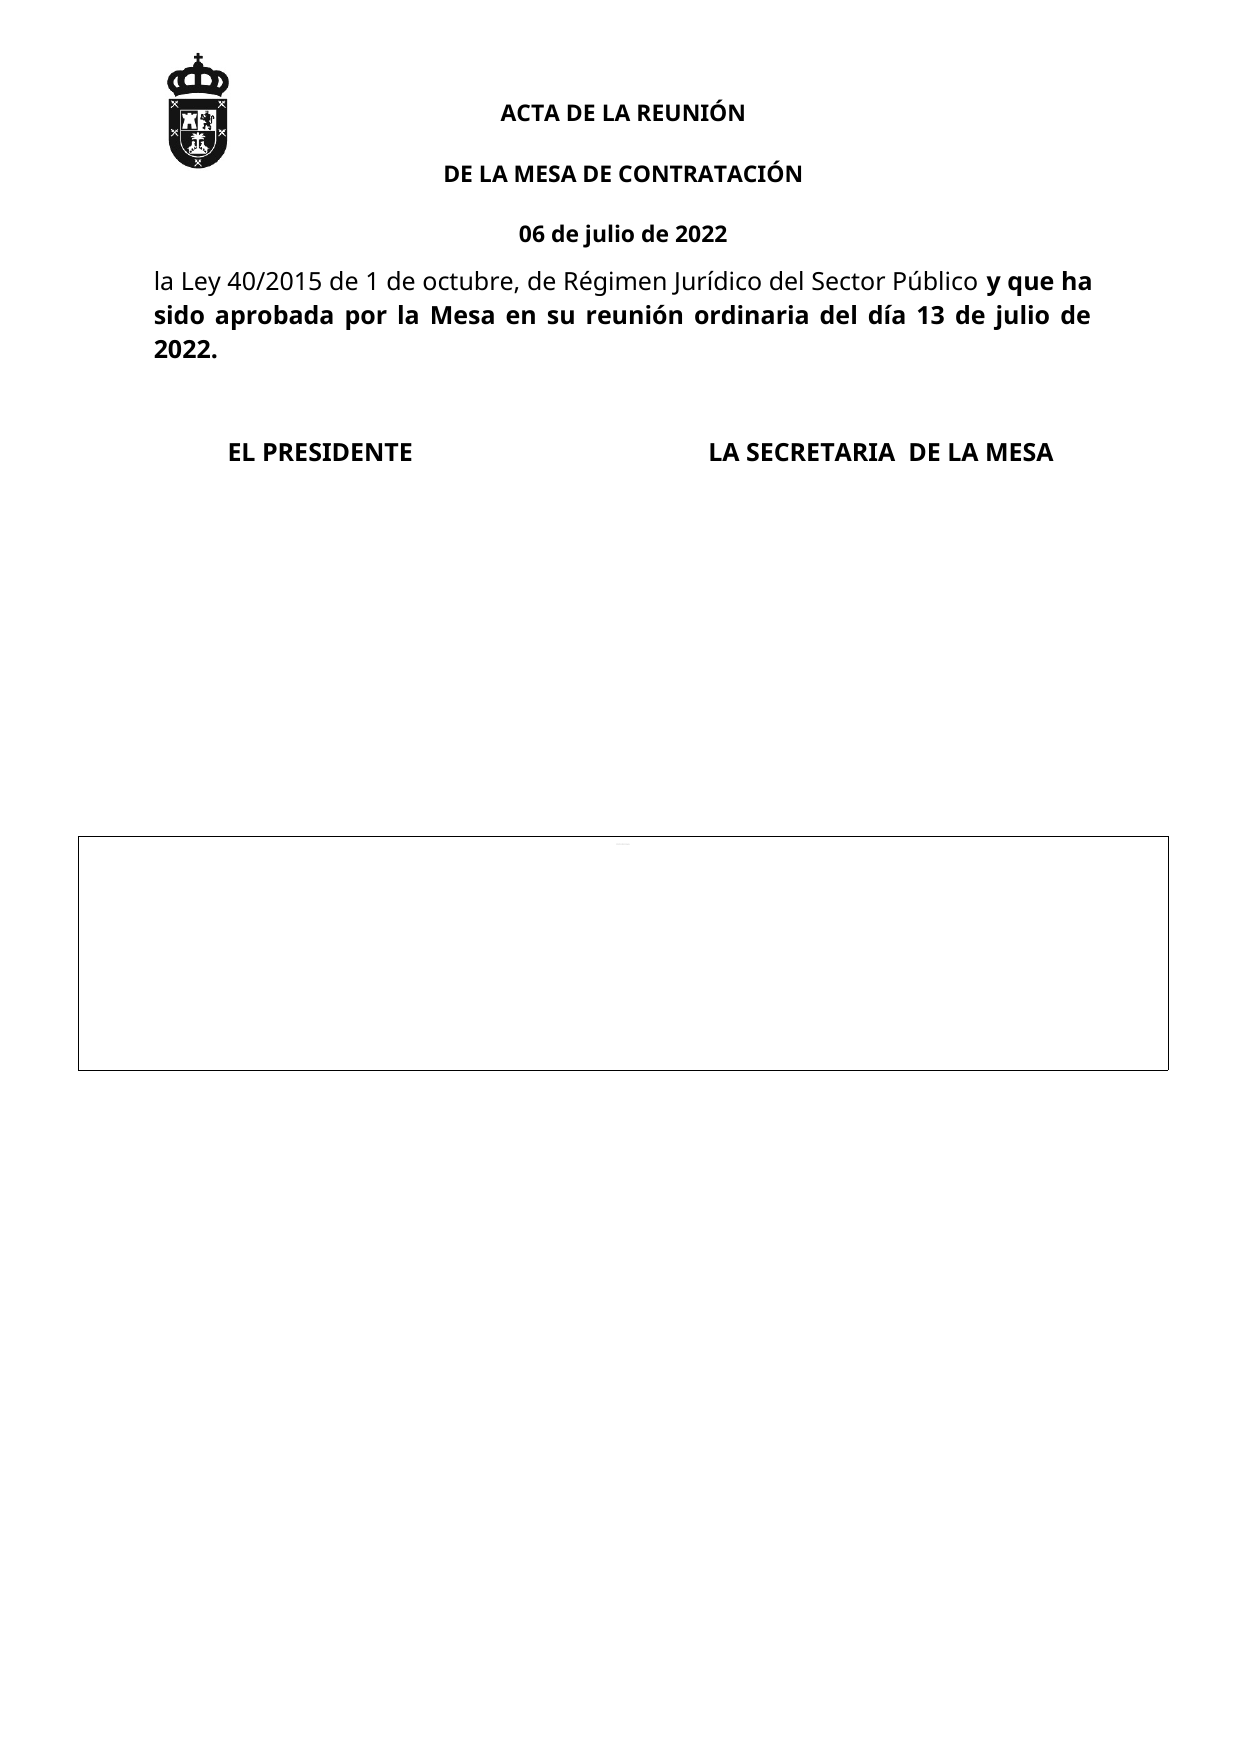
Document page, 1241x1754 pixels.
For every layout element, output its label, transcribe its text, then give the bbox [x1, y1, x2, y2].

text la Ley 40/2015 de 1 de octubre, de Régimen Jurídico del Sector Público y que ha sido aprobada por la Mesa en su reunión ordinaria del día 13 de julio de 2022. [153, 264, 1093, 366]
picture [164, 50, 231, 171]
table_header EL PRESIDENTE [142, 400, 623, 502]
table_header LA SECRETARIA DE LA MESA [623, 400, 1104, 502]
